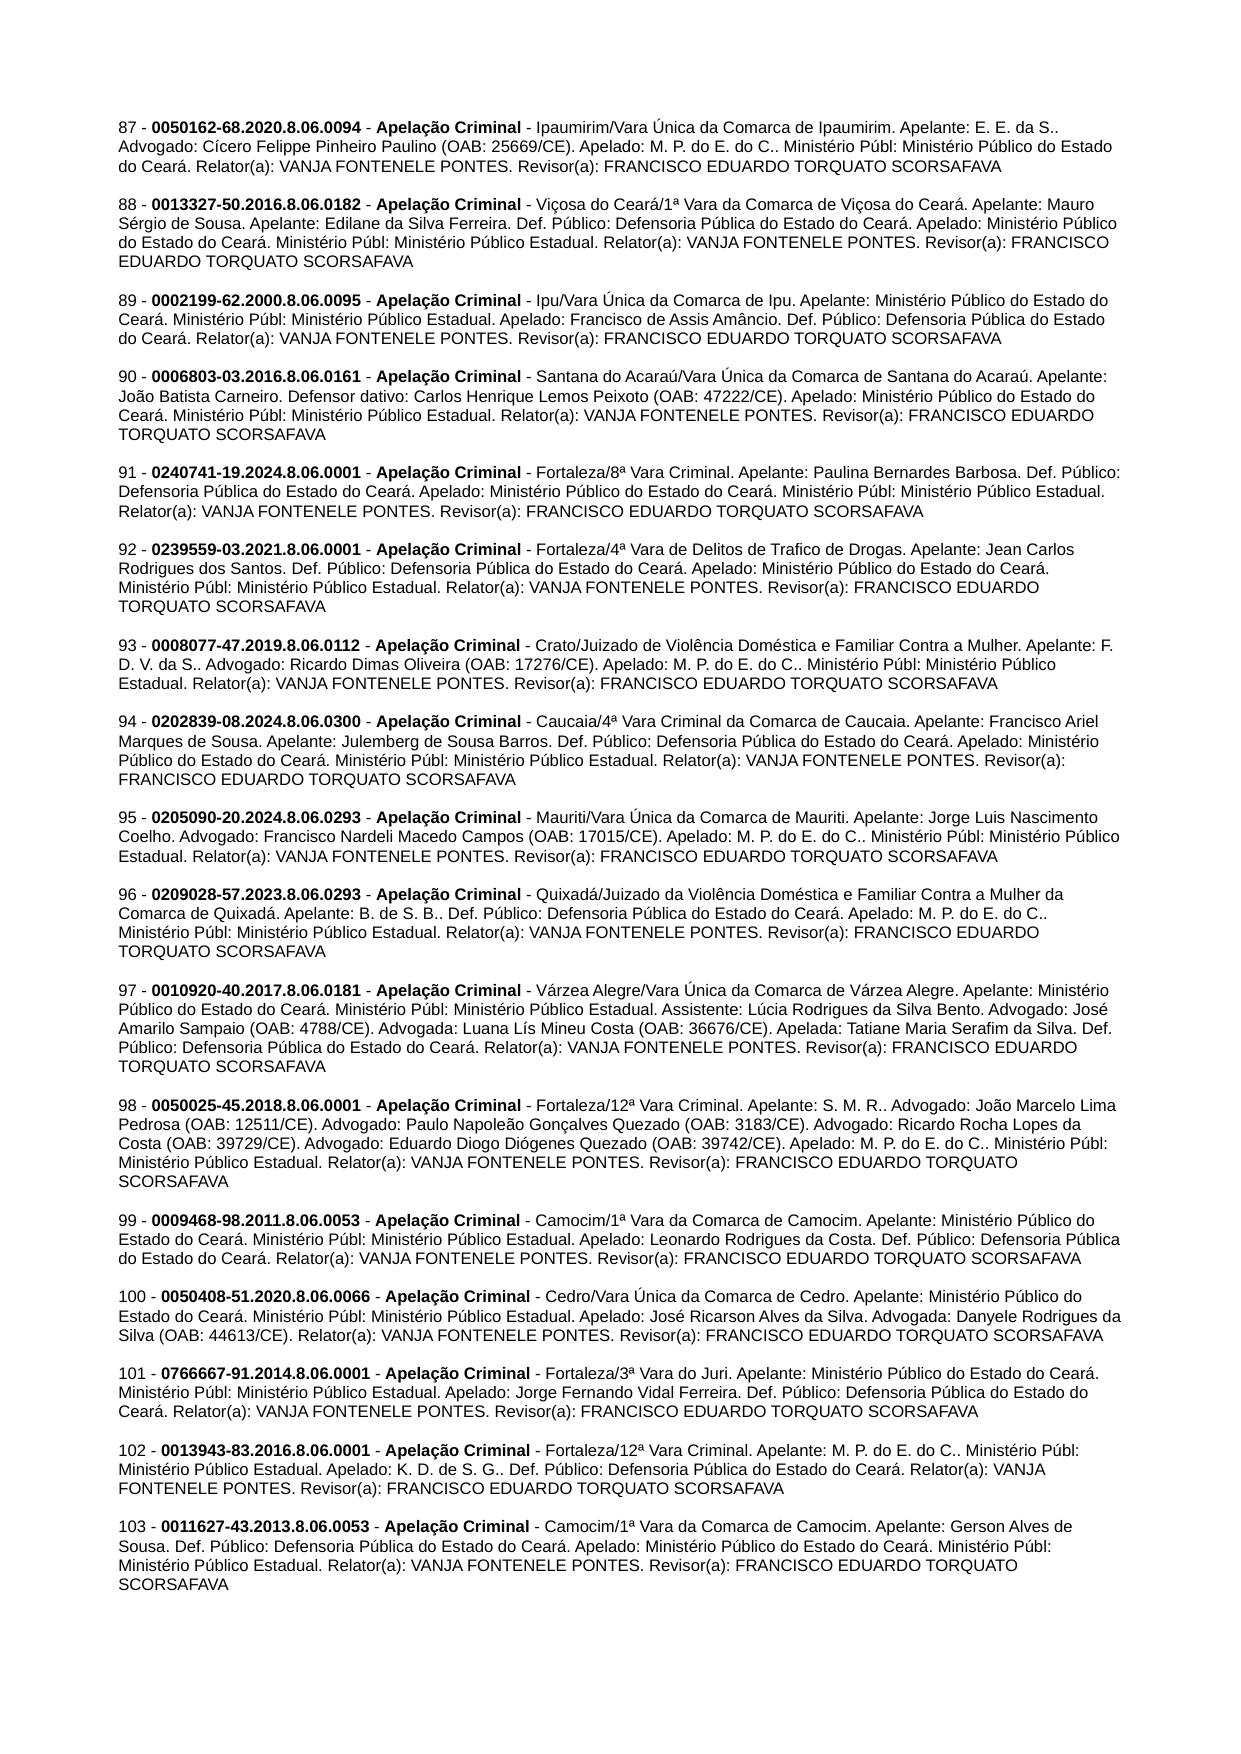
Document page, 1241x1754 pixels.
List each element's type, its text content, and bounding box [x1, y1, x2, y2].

text 89 - 0002199-62.2000.8.06.0095 - Apelação Criminal - Ipu/Vara Única da Comarca de Ipu. Apelante: Ministério Público do Estado do Ceará. Ministério Públ: Ministério Público Estadual. Apelado: Francisco de Assis Amâncio. Def. Público: Defensoria Pública do Estado do Ceará. Relator(a): VANJA FONTENELE PONTES. Revisor(a): FRANCISCO EDUARDO TORQUATO SCORSAFAVA [118, 291, 1122, 348]
text 91 - 0240741-19.2024.8.06.0001 - Apelação Criminal - Fortaleza/8ª Vara Criminal. Apelante: Paulina Bernardes Barbosa. Def. Público: Defensoria Pública do Estado do Ceará. Apelado: Ministério Público do Estado do Ceará. Ministério Públ: Ministério Público Estadual. Relator(a): VANJA FONTENELE PONTES. Revisor(a): FRANCISCO EDUARDO TORQUATO SCORSAFAVA [118, 463, 1122, 521]
text 99 - 0009468-98.2011.8.06.0053 - Apelação Criminal - Camocim/1ª Vara da Comarca de Camocim. Apelante: Ministério Público do Estado do Ceará. Ministério Públ: Ministério Público Estadual. Apelado: Leonardo Rodrigues da Costa. Def. Público: Defensoria Pública do Estado do Ceará. Relator(a): VANJA FONTENELE PONTES. Revisor(a): FRANCISCO EDUARDO TORQUATO SCORSAFAVA [118, 1211, 1122, 1268]
text 98 - 0050025-45.2018.8.06.0001 - Apelação Criminal - Fortaleza/12ª Vara Criminal. Apelante: S. M. R.. Advogado: João Marcelo Lima Pedrosa (OAB: 12511/CE). Advogado: Paulo Napoleão Gonçalves Quezado (OAB: 3183/CE). Advogado: Ricardo Rocha Lopes da Costa (OAB: 39729/CE). Advogado: Eduardo Diogo Diógenes Quezado (OAB: 39742/CE). Apelado: M. P. do E. do C.. Ministério Públ: Ministério Público Estadual. Relator(a): VANJA FONTENELE PONTES. Revisor(a): FRANCISCO EDUARDO TORQUATO SCORSAFAVA [118, 1096, 1122, 1191]
text 100 - 0050408-51.2020.8.06.0066 - Apelação Criminal - Cedro/Vara Única da Comarca de Cedro. Apelante: Ministério Público do Estado do Ceará. Ministério Públ: Ministério Público Estadual. Apelado: José Ricarson Alves da Silva. Advogada: Danyele Rodrigues da Silva (OAB: 44613/CE). Relator(a): VANJA FONTENELE PONTES. Revisor(a): FRANCISCO EDUARDO TORQUATO SCORSAFAVA [118, 1287, 1122, 1345]
text 103 - 0011627-43.2013.8.06.0053 - Apelação Criminal - Camocim/1ª Vara da Comarca de Camocim. Apelante: Gerson Alves de Sousa. Def. Público: Defensoria Pública do Estado do Ceará. Apelado: Ministério Público do Estado do Ceará. Ministério Públ: Ministério Público Estadual. Relator(a): VANJA FONTENELE PONTES. Revisor(a): FRANCISCO EDUARDO TORQUATO SCORSAFAVA [118, 1517, 1122, 1594]
text 96 - 0209028-57.2023.8.06.0293 - Apelação Criminal - Quixadá/Juizado da Violência Doméstica e Familiar Contra a Mulher da Comarca de Quixadá. Apelante: B. de S. B.. Def. Público: Defensoria Pública do Estado do Ceará. Apelado: M. P. do E. do C.. Ministério Públ: Ministério Público Estadual. Relator(a): VANJA FONTENELE PONTES. Revisor(a): FRANCISCO EDUARDO TORQUATO SCORSAFAVA [118, 885, 1122, 961]
text 88 - 0013327-50.2016.8.06.0182 - Apelação Criminal - Viçosa do Ceará/1ª Vara da Comarca de Viçosa do Ceará. Apelante: Mauro Sérgio de Sousa. Apelante: Edilane da Silva Ferreira. Def. Público: Defensoria Pública do Estado do Ceará. Apelado: Ministério Público do Estado do Ceará. Ministério Públ: Ministério Público Estadual. Relator(a): VANJA FONTENELE PONTES. Revisor(a): FRANCISCO EDUARDO TORQUATO SCORSAFAVA [118, 195, 1122, 271]
text 93 - 0008077-47.2019.8.06.0112 - Apelação Criminal - Crato/Juizado de Violência Doméstica e Familiar Contra a Mulher. Apelante: F. D. V. da S.. Advogado: Ricardo Dimas Oliveira (OAB: 17276/CE). Apelado: M. P. do E. do C.. Ministério Públ: Ministério Público Estadual. Relator(a): VANJA FONTENELE PONTES. Revisor(a): FRANCISCO EDUARDO TORQUATO SCORSAFAVA [118, 636, 1122, 693]
text 97 - 0010920-40.2017.8.06.0181 - Apelação Criminal - Várzea Alegre/Vara Única da Comarca de Várzea Alegre. Apelante: Ministério Público do Estado do Ceará. Ministério Públ: Ministério Público Estadual. Assistente: Lúcia Rodrigues da Silva Bento. Advogado: José Amarilo Sampaio (OAB: 4788/CE). Advogada: Luana Lís Mineu Costa (OAB: 36676/CE). Apelada: Tatiane Maria Serafim da Silva. Def. Público: Defensoria Pública do Estado do Ceará. Relator(a): VANJA FONTENELE PONTES. Revisor(a): FRANCISCO EDUARDO TORQUATO SCORSAFAVA [118, 981, 1122, 1076]
text 92 - 0239559-03.2021.8.06.0001 - Apelação Criminal - Fortaleza/4ª Vara de Delitos de Trafico de Drogas. Apelante: Jean Carlos Rodrigues dos Santos. Def. Público: Defensoria Pública do Estado do Ceará. Apelado: Ministério Público do Estado do Ceará. Ministério Públ: Ministério Público Estadual. Relator(a): VANJA FONTENELE PONTES. Revisor(a): FRANCISCO EDUARDO TORQUATO SCORSAFAVA [118, 540, 1122, 616]
text 87 - 0050162-68.2020.8.06.0094 - Apelação Criminal - Ipaumirim/Vara Única da Comarca de Ipaumirim. Apelante: E. E. da S.. Advogado: Cícero Felippe Pinheiro Paulino (OAB: 25669/CE). Apelado: M. P. do E. do C.. Ministério Públ: Ministério Público do Estado do Ceará. Relator(a): VANJA FONTENELE PONTES. Revisor(a): FRANCISCO EDUARDO TORQUATO SCORSAFAVA [118, 118, 1122, 176]
text 102 - 0013943-83.2016.8.06.0001 - Apelação Criminal - Fortaleza/12ª Vara Criminal. Apelante: M. P. do E. do C.. Ministério Públ: Ministério Público Estadual. Apelado: K. D. de S. G.. Def. Público: Defensoria Pública do Estado do Ceará. Relator(a): VANJA FONTENELE PONTES. Revisor(a): FRANCISCO EDUARDO TORQUATO SCORSAFAVA [118, 1441, 1122, 1498]
text 95 - 0205090-20.2024.8.06.0293 - Apelação Criminal - Mauriti/Vara Única da Comarca de Mauriti. Apelante: Jorge Luis Nascimento Coelho. Advogado: Francisco Nardeli Macedo Campos (OAB: 17015/CE). Apelado: M. P. do E. do C.. Ministério Públ: Ministério Público Estadual. Relator(a): VANJA FONTENELE PONTES. Revisor(a): FRANCISCO EDUARDO TORQUATO SCORSAFAVA [118, 808, 1122, 866]
text 101 - 0766667-91.2014.8.06.0001 - Apelação Criminal - Fortaleza/3ª Vara do Juri. Apelante: Ministério Público do Estado do Ceará. Ministério Públ: Ministério Público Estadual. Apelado: Jorge Fernando Vidal Ferreira. Def. Público: Defensoria Pública do Estado do Ceará. Relator(a): VANJA FONTENELE PONTES. Revisor(a): FRANCISCO EDUARDO TORQUATO SCORSAFAVA [118, 1364, 1122, 1421]
text 90 - 0006803-03.2016.8.06.0161 - Apelação Criminal - Santana do Acaraú/Vara Única da Comarca de Santana do Acaraú. Apelante: João Batista Carneiro. Defensor dativo: Carlos Henrique Lemos Peixoto (OAB: 47222/CE). Apelado: Ministério Público do Estado do Ceará. Ministério Públ: Ministério Público Estadual. Relator(a): VANJA FONTENELE PONTES. Revisor(a): FRANCISCO EDUARDO TORQUATO SCORSAFAVA [118, 367, 1122, 444]
text 94 - 0202839-08.2024.8.06.0300 - Apelação Criminal - Caucaia/4ª Vara Criminal da Comarca de Caucaia. Apelante: Francisco Ariel Marques de Sousa. Apelante: Julemberg de Sousa Barros. Def. Público: Defensoria Pública do Estado do Ceará. Apelado: Ministério Público do Estado do Ceará. Ministério Públ: Ministério Público Estadual. Relator(a): VANJA FONTENELE PONTES. Revisor(a): FRANCISCO EDUARDO TORQUATO SCORSAFAVA [118, 712, 1122, 789]
